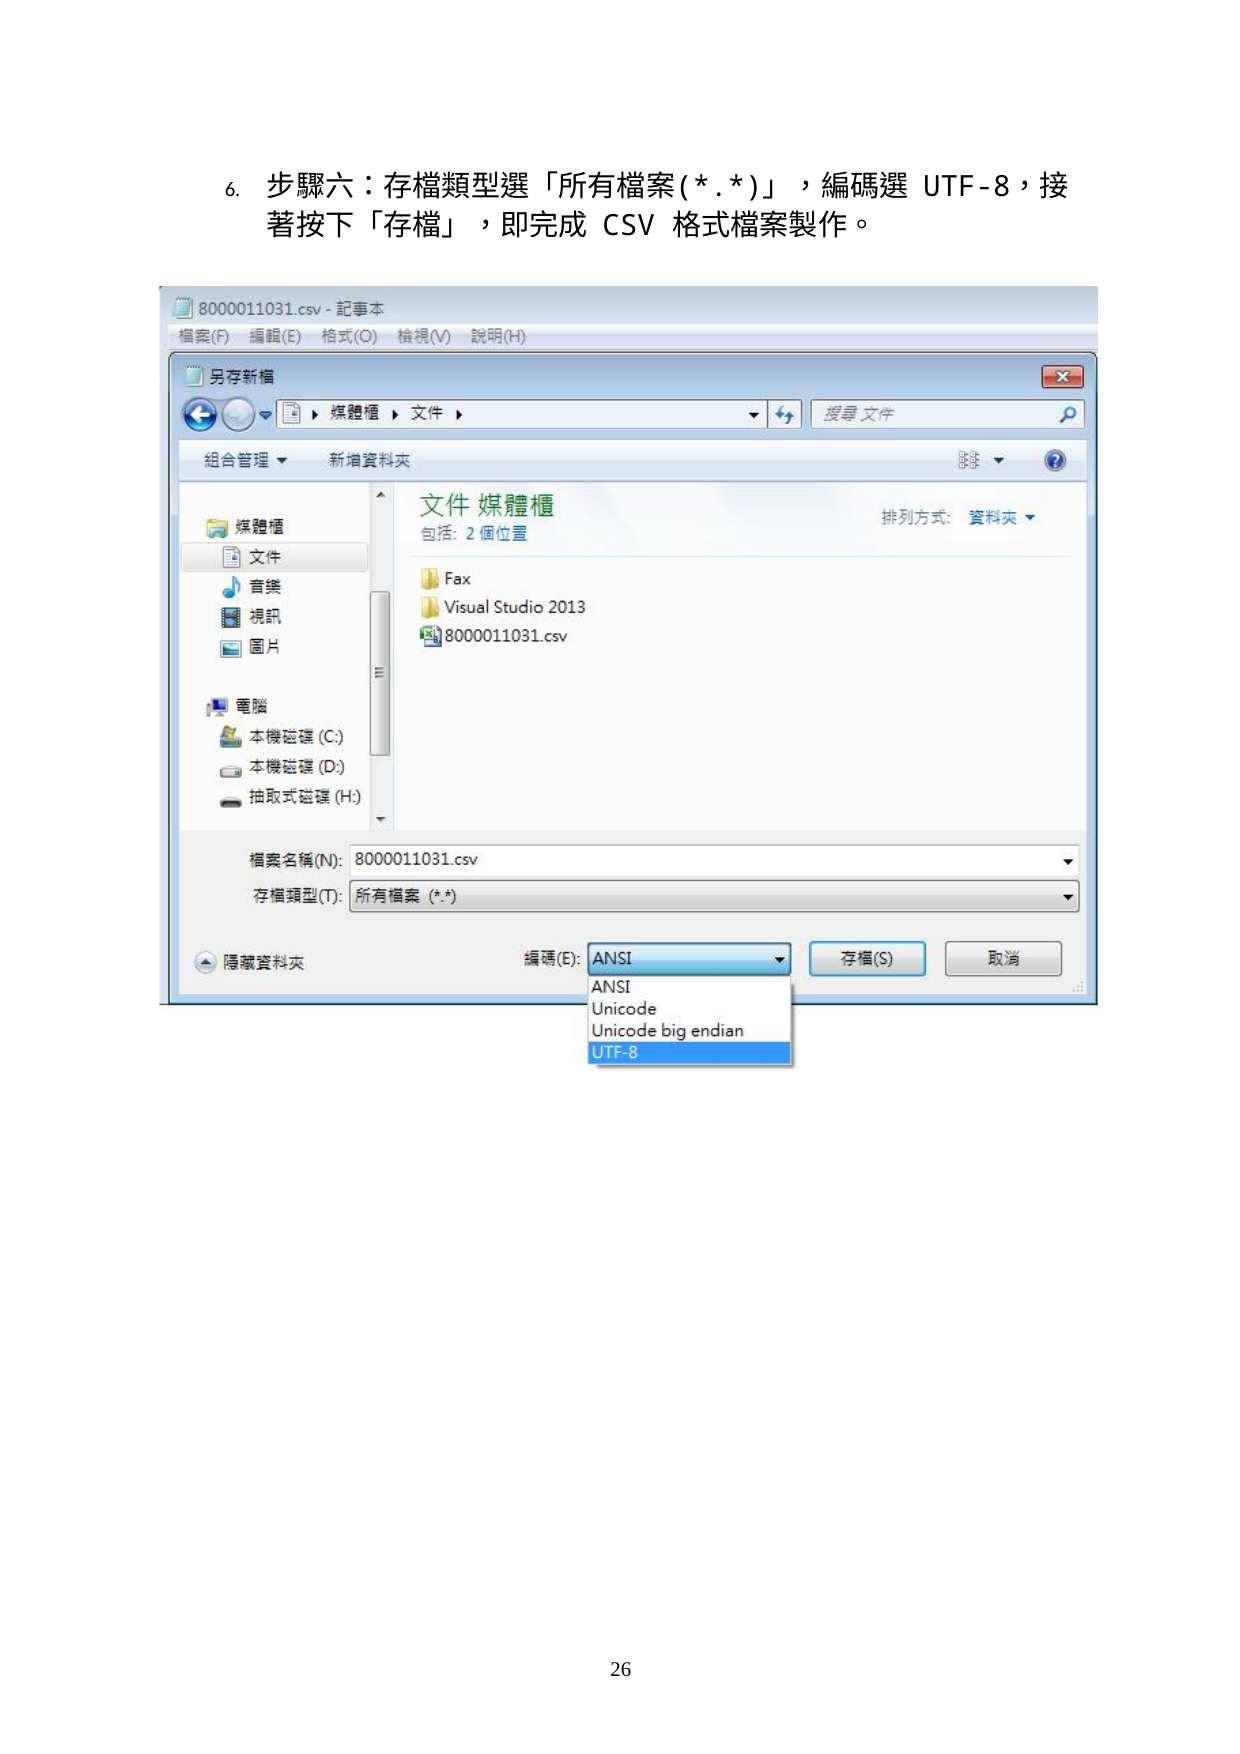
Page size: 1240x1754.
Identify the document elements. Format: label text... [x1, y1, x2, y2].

list 步驟六：存檔類型選「所有檔案(*.*)」，編碼選 UTF-8，接著按下「存檔」，即完成 CSV 格式檔案製作。 [224, 164, 1081, 243]
text 26 [150, 1657, 1091, 1681]
